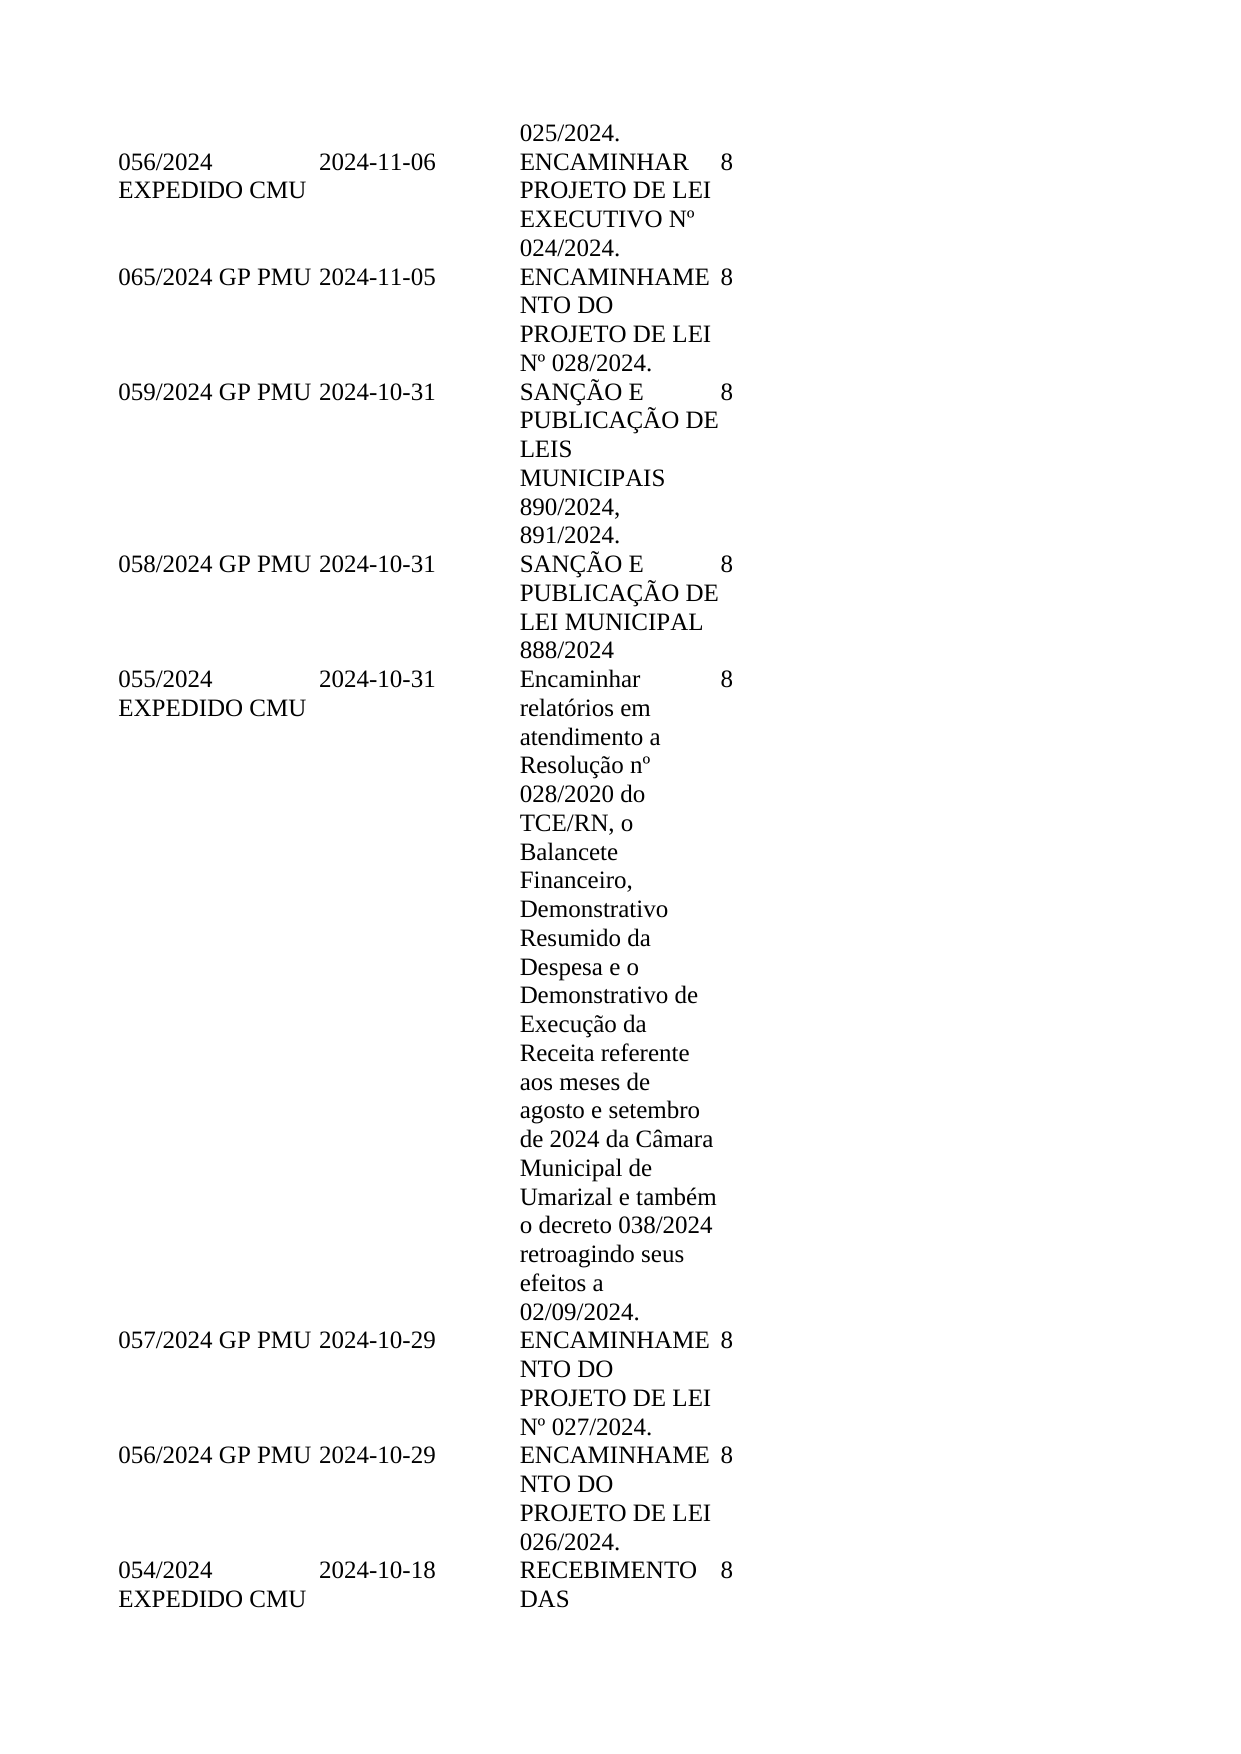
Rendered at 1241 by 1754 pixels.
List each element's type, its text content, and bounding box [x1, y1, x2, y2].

table_cell 2024-10-29 [319, 1326, 519, 1441]
table_cell 2024-10-31 [319, 664, 519, 1326]
table_cell ENCAMINHAMENTO DO PROJETO DE LEI 026/2024. [520, 1441, 720, 1556]
table_cell 2024-11-05 [319, 262, 519, 377]
table_cell 8 [720, 1326, 921, 1441]
table_cell 8 [720, 664, 921, 1326]
table_cell 8 [720, 147, 921, 262]
table_cell [921, 664, 1122, 1326]
table_cell 8 [720, 1556, 921, 1613]
table_cell 8 [720, 377, 921, 549]
table_cell 2024-10-29 [319, 1441, 519, 1556]
table_cell 056/2024 EXPEDIDO CMU [118, 147, 319, 262]
table_cell [921, 549, 1122, 664]
table_cell 057/2024 GP PMU [118, 1326, 319, 1441]
table_cell [921, 1326, 1122, 1441]
table_cell 056/2024 GP PMU [118, 1441, 319, 1556]
table_cell 2024-10-31 [319, 549, 519, 664]
table_cell [720, 118, 921, 147]
table_cell [921, 118, 1122, 147]
table_cell [118, 118, 319, 147]
table_cell 8 [720, 1441, 921, 1556]
table_cell 2024-11-06 [319, 147, 519, 262]
table_cell 8 [720, 549, 921, 664]
table_cell [921, 1556, 1122, 1613]
table_cell [921, 1441, 1122, 1556]
table_cell ENCAMINHAR PROJETO DE LEI EXECUTIVO Nº 024/2024. [520, 147, 720, 262]
table_cell Encaminhar relatórios em atendimento a Resolução nº 028/2020 do TCE/RN, o Balancete Financeiro, Demonstrativo Resumido da Despesa e o Demonstrativo de Execução da Receita referente aos meses de agosto e setembro de 2024 da Câmara Municipal de Umarizal e também o decreto 038/2024 retroagindo seus efeitos a 02/09/2024. [520, 664, 720, 1326]
table_cell 2024-10-31 [319, 377, 519, 549]
table_cell RECEBIMENTO DAS [520, 1556, 720, 1613]
table_cell SANÇÃO E PUBLICAÇÃO DE LEI MUNICIPAL 888/2024 [520, 549, 720, 664]
table_cell 055/2024 EXPEDIDO CMU [118, 664, 319, 1326]
table_cell [319, 118, 519, 147]
table_cell 065/2024 GP PMU [118, 262, 319, 377]
table_cell ENCAMINHAMENTO DO PROJETO DE LEI Nº 027/2024. [520, 1326, 720, 1441]
table_cell [921, 377, 1122, 549]
table_cell 2024-10-18 [319, 1556, 519, 1613]
table_cell 054/2024 EXPEDIDO CMU [118, 1556, 319, 1613]
table_cell 059/2024 GP PMU [118, 377, 319, 549]
table_cell 058/2024 GP PMU [118, 549, 319, 664]
table_cell 8 [720, 262, 921, 377]
table_cell ENCAMINHAMENTO DO PROJETO DE LEI Nº 028/2024. [520, 262, 720, 377]
table_cell [921, 262, 1122, 377]
table_cell [921, 147, 1122, 262]
table_cell SANÇÃO E PUBLICAÇÃO DE LEIS MUNICIPAIS 890/2024, 891/2024. [520, 377, 720, 549]
table_cell 025/2024. [520, 118, 720, 147]
